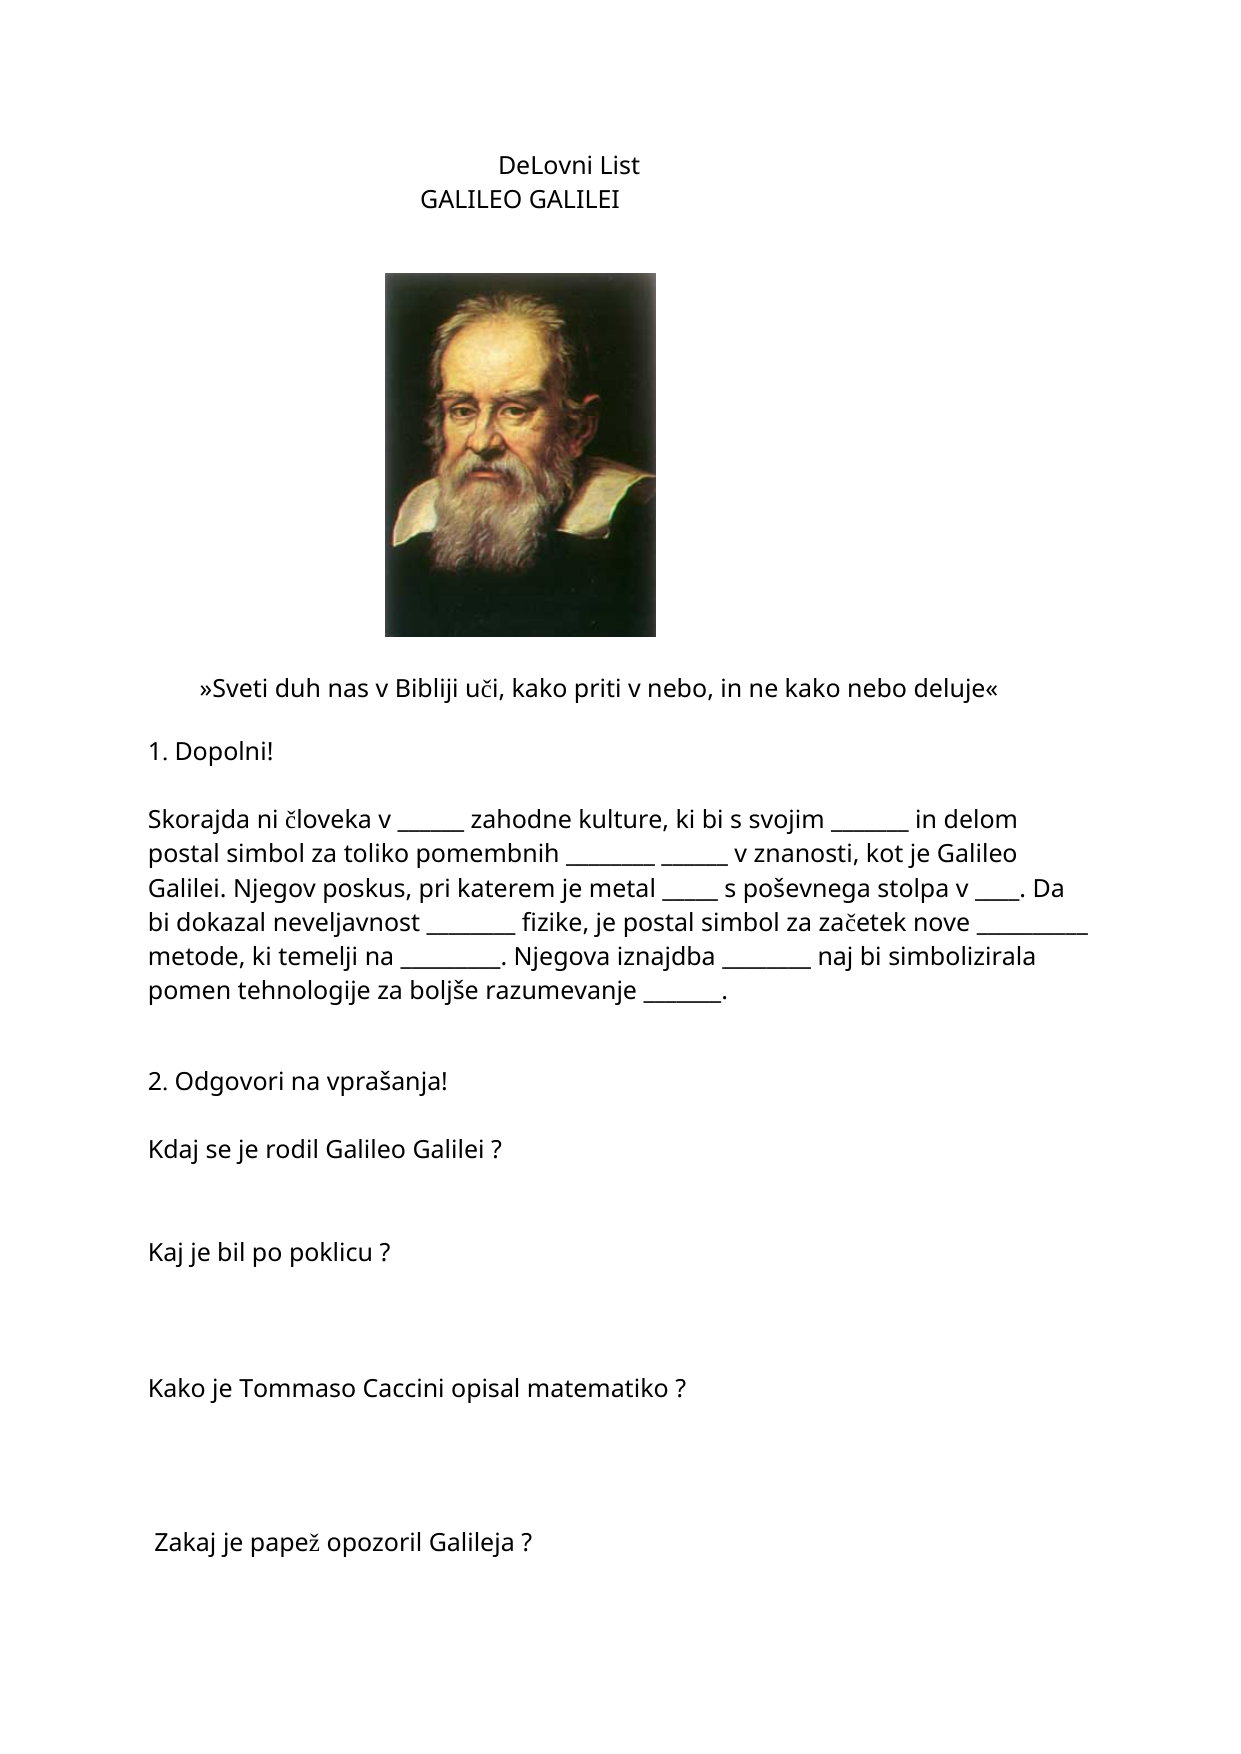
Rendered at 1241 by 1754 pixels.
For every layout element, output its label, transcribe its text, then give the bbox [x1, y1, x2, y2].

text DeLovni List GALILEO GALILEI »Sveti duh nas v Bibliji uči, kako priti v nebo, in ne kako nebo deluje« 1. Dopolni! Skorajda ni človeka v ______ zahodne kulture, ki bi s svojim _______ in delom postal simbol za toliko pomembnih ________ ______ v znanosti, kot je Galileo Galilei. Njegov poskus, pri katerem je metal _____ s poševnega stolpa v ____. Da bi dokazal neveljavnost ________ fizike, je postal simbol za začetek nove __________ metode, ki temelji na _________. Njegova iznajdba ________ naj bi simbolizirala pomen tehnologije za boljše razumevanje _______. 2. Odgovori na vprašanja! Kdaj se je rodil Galileo Galilei ? Kaj je bil po poklicu ? Kako je Tommaso Caccini opisal matematiko ? Zakaj je papež opozoril Galileja ? [148, 148, 1093, 1588]
picture [385, 273, 656, 637]
